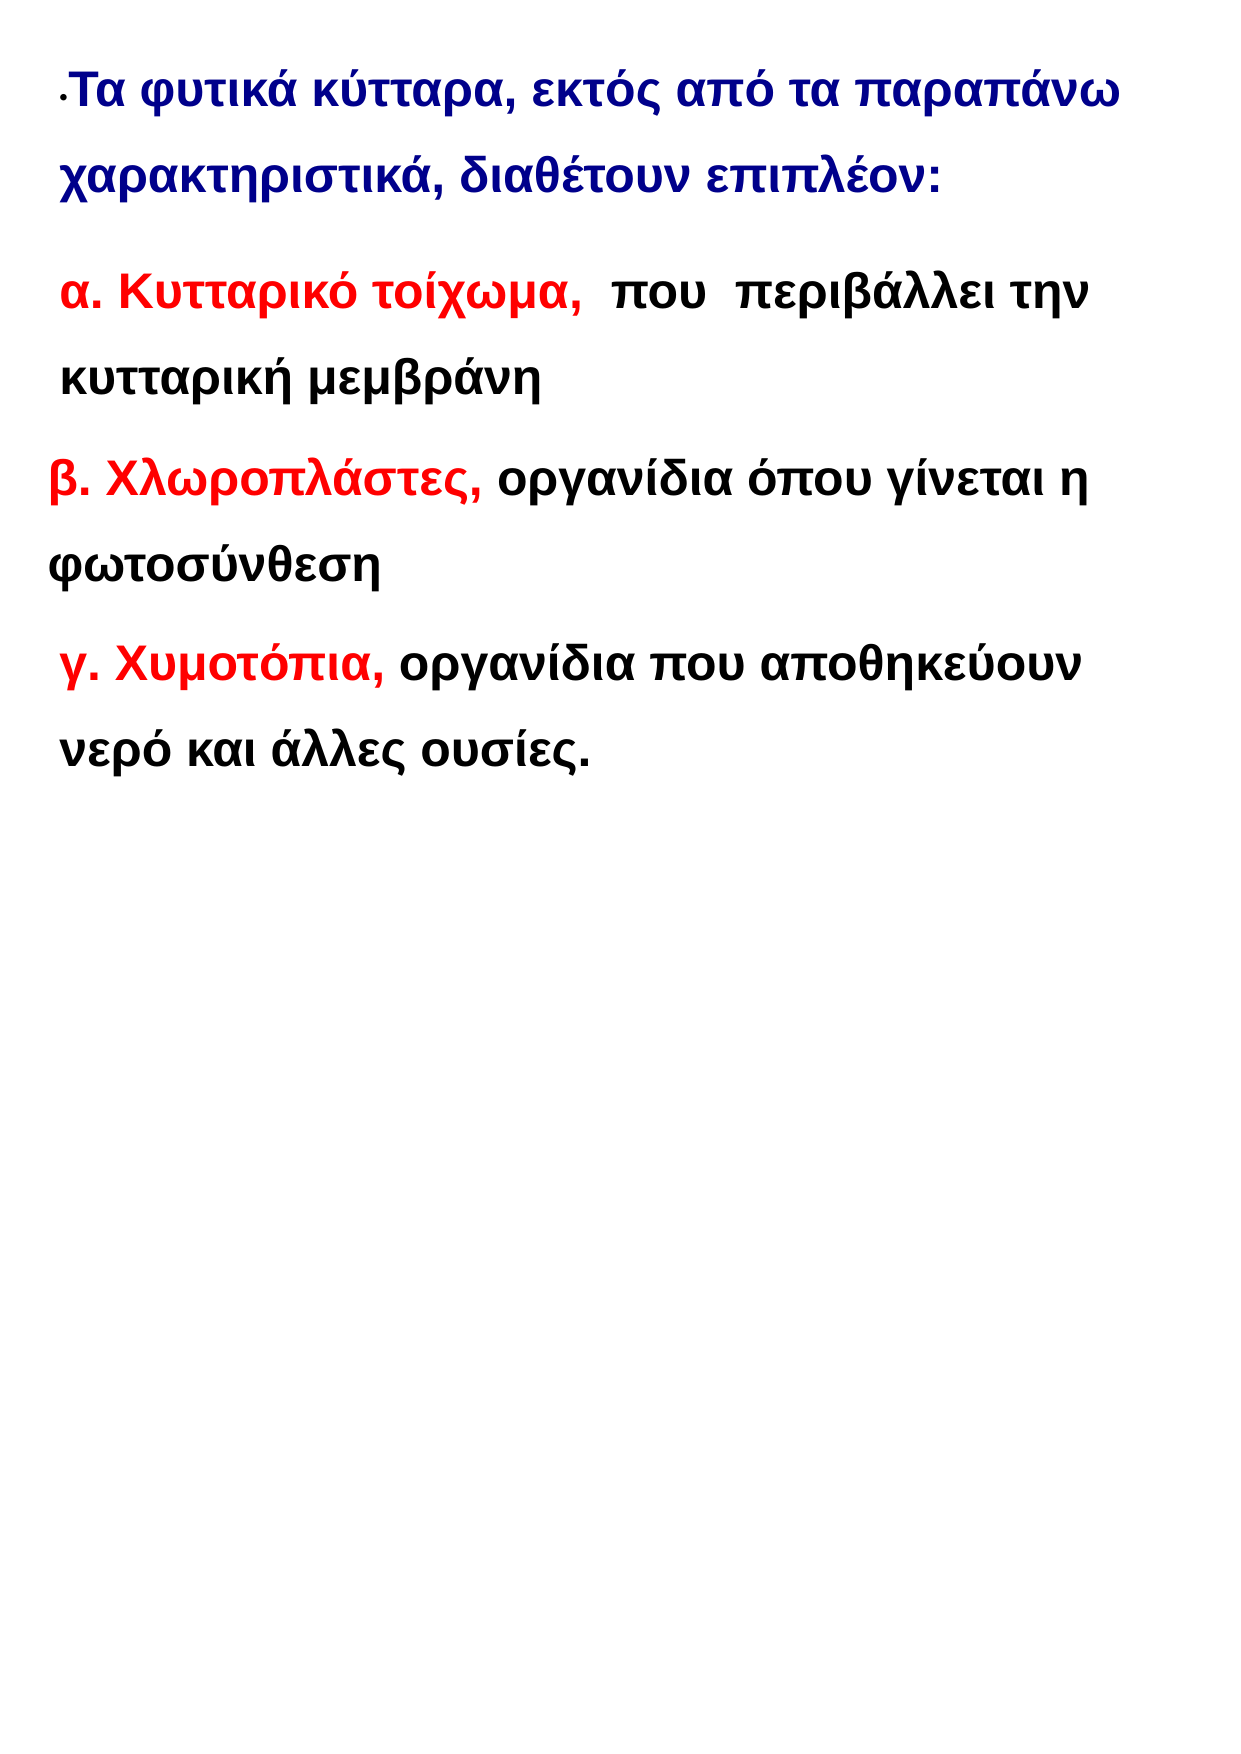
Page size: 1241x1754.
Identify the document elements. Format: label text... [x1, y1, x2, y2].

text γ. Χυμοτόπια, οργανίδια που αποθηκεύουν νερό και άλλες ουσίες. [59, 633, 1181, 777]
text α. Κυτταρικό τοίχωμα, που περιβάλλει την κυτταρική μεμβράνη [59, 261, 1181, 405]
list Τα φυτικά κύτταρα, εκτός από τα παραπάνω χαρακτηριστικά, διαθέτουν επιπλέον: [59, 59, 1181, 203]
text β. Χλωροπλάστες, οργανίδια όπου γίνεται η φωτοσύνθεση [47, 448, 1181, 592]
